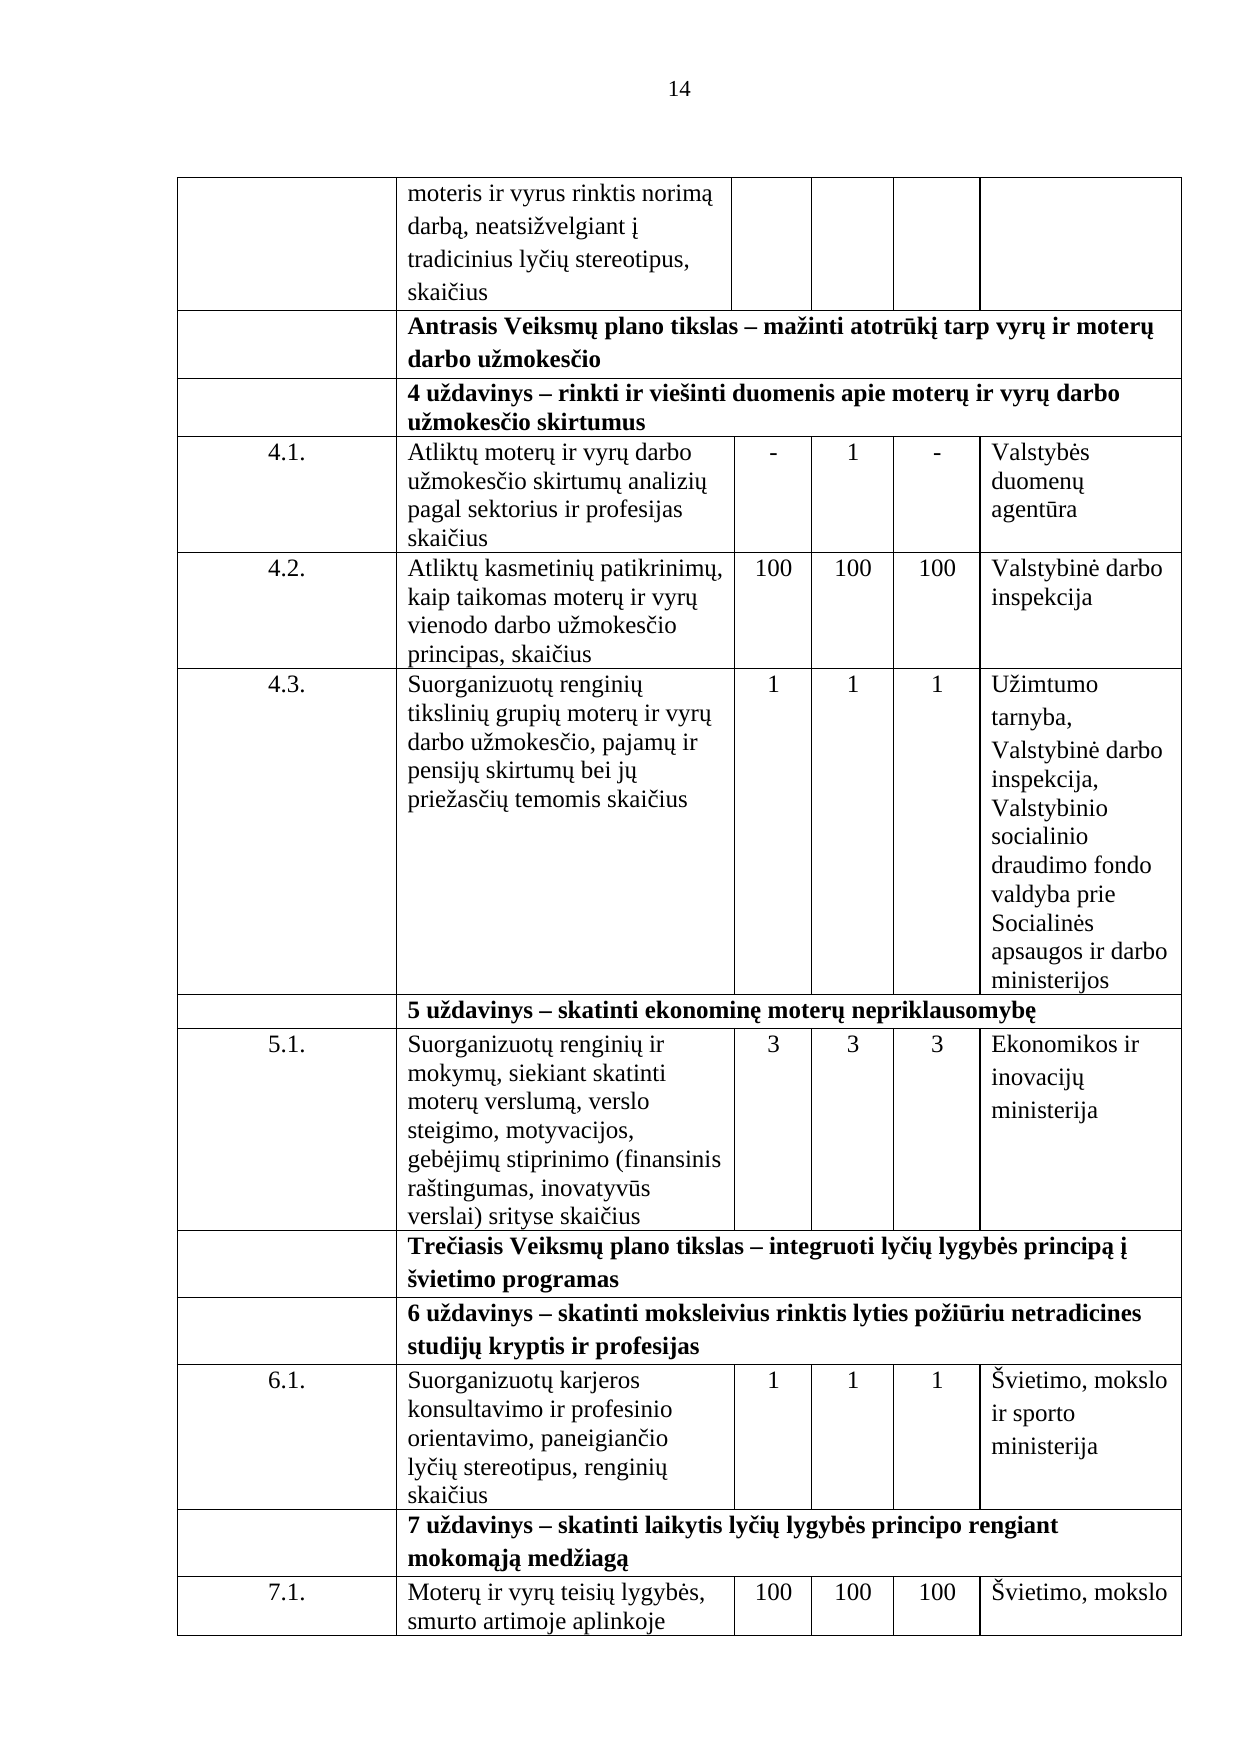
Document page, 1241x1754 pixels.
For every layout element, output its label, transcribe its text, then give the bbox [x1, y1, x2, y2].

table_cell Ekonomikos ir inovacijų ministerija [981, 1029, 1181, 1230]
table_cell [178, 379, 396, 436]
table_cell Moterų ir vyrų teisių lygybės, smurto artimoje aplinkoje [397, 1577, 734, 1635]
table_cell 4.1. [178, 437, 396, 552]
table_cell Suorganizuotų renginių tikslinių grupių moterų ir vyrų darbo užmokesčio, pajamų ir pensijų skirtumų bei jų priežasčių temomis skaičius [397, 669, 734, 994]
table_cell 4 uždavinys – rinkti ir viešinti duomenis apie moterų ir vyrų darbo užmokesčio skirtumus [397, 379, 1181, 436]
table_cell 3 [812, 1029, 893, 1230]
table_cell Švietimo, mokslo ir sporto ministerija [981, 1365, 1181, 1509]
table_cell 1 [812, 1365, 893, 1509]
table_cell 100 [735, 553, 811, 668]
table_cell 4.2. [178, 553, 396, 668]
table_cell [178, 311, 396, 377]
table_cell [732, 178, 811, 310]
table_cell 1 [812, 669, 893, 994]
table_cell 1 [894, 1365, 979, 1509]
table_cell 6 uždavinys – skatinti moksleivius rinktis lyties požiūriu netradicines studijų kryptis ir profesijas [397, 1298, 1181, 1364]
table_cell Užimtumo tarnyba, Valstybinė darbo inspekcija, Valstybinio socialinio draudimo fondo valdyba prie Socialinės apsaugos ir darbo ministerijos [981, 669, 1181, 994]
table_cell 100 [894, 553, 979, 668]
table_cell 100 [894, 1577, 979, 1635]
table_cell Švietimo, mokslo [981, 1577, 1181, 1635]
table_cell [178, 1298, 396, 1364]
table_cell 1 [812, 437, 893, 552]
table_cell Atliktų moterų ir vyrų darbo užmokesčio skirtumų analizių pagal sektorius ir profesijas skaičius [397, 437, 734, 552]
table_cell Antrasis Veiksmų plano tikslas – mažinti atotrūkį tarp vyrų ir moterų darbo užmokesčio [397, 311, 1181, 377]
table_cell - [894, 437, 979, 552]
table_cell [178, 178, 396, 310]
table_cell [812, 178, 893, 310]
table_cell [178, 995, 396, 1028]
table_cell 3 [735, 1029, 811, 1230]
table_cell Valstybinė darbo inspekcija [981, 553, 1181, 668]
table_cell 3 [894, 1029, 979, 1230]
table_cell Valstybės duomenų agentūra [981, 437, 1181, 552]
table_cell [981, 178, 1181, 310]
table_cell 1 [894, 669, 979, 994]
table_cell 6.1. [178, 1365, 396, 1509]
table_cell [894, 178, 979, 310]
table_cell 100 [812, 553, 893, 668]
table_cell [178, 1231, 396, 1297]
table_cell 5 uždavinys – skatinti ekonominę moterų nepriklausomybę [397, 995, 1181, 1028]
table_cell 100 [735, 1577, 811, 1635]
table_cell Suorganizuotų renginių ir mokymų, siekiant skatinti moterų verslumą, verslo steigimo, motyvacijos, gebėjimų stiprinimo (finansinis raštingumas, inovatyvūs verslai) srityse skaičius [397, 1029, 734, 1230]
table_cell [178, 1510, 396, 1576]
table_cell - [735, 437, 811, 552]
table_cell 4.3. [178, 669, 396, 994]
table_cell 7 uždavinys – skatinti laikytis lyčių lygybės principo rengiant mokomąją medžiagą [397, 1510, 1181, 1576]
table_cell Trečiasis Veiksmų plano tikslas – integruoti lyčių lygybės principą į švietimo programas [397, 1231, 1181, 1297]
table_cell 100 [812, 1577, 893, 1635]
table_cell 5.1. [178, 1029, 396, 1230]
table_cell 1 [735, 669, 811, 994]
table_cell 1 [735, 1365, 811, 1509]
table_cell Suorganizuotų iniciatyvų ir (ar) veiklų, skatinant profesinį orientavimą, padedantį žemą profesinę kvalifikaciją turinčioms moterims įgyti aukštesnę darbo rinkoje paklausią profesinę kvalifikaciją ar kompetenciją, skatinti darbo ieškančius moteris ir vyrus rinktis norimą darbą, neatsižvelgiant į tradicinius lyčių stereotipus, skaičius [397, 178, 731, 310]
table_cell Atliktų kasmetinių patikrinimų, kaip taikomas moterų ir vyrų vienodo darbo užmokesčio principas, skaičius [397, 553, 734, 668]
table_cell Suorganizuotų karjeros konsultavimo ir profesinio orientavimo, paneigiančio lyčių stereotipus, renginių skaičius [397, 1365, 734, 1509]
table_cell 7.1. [178, 1577, 396, 1635]
